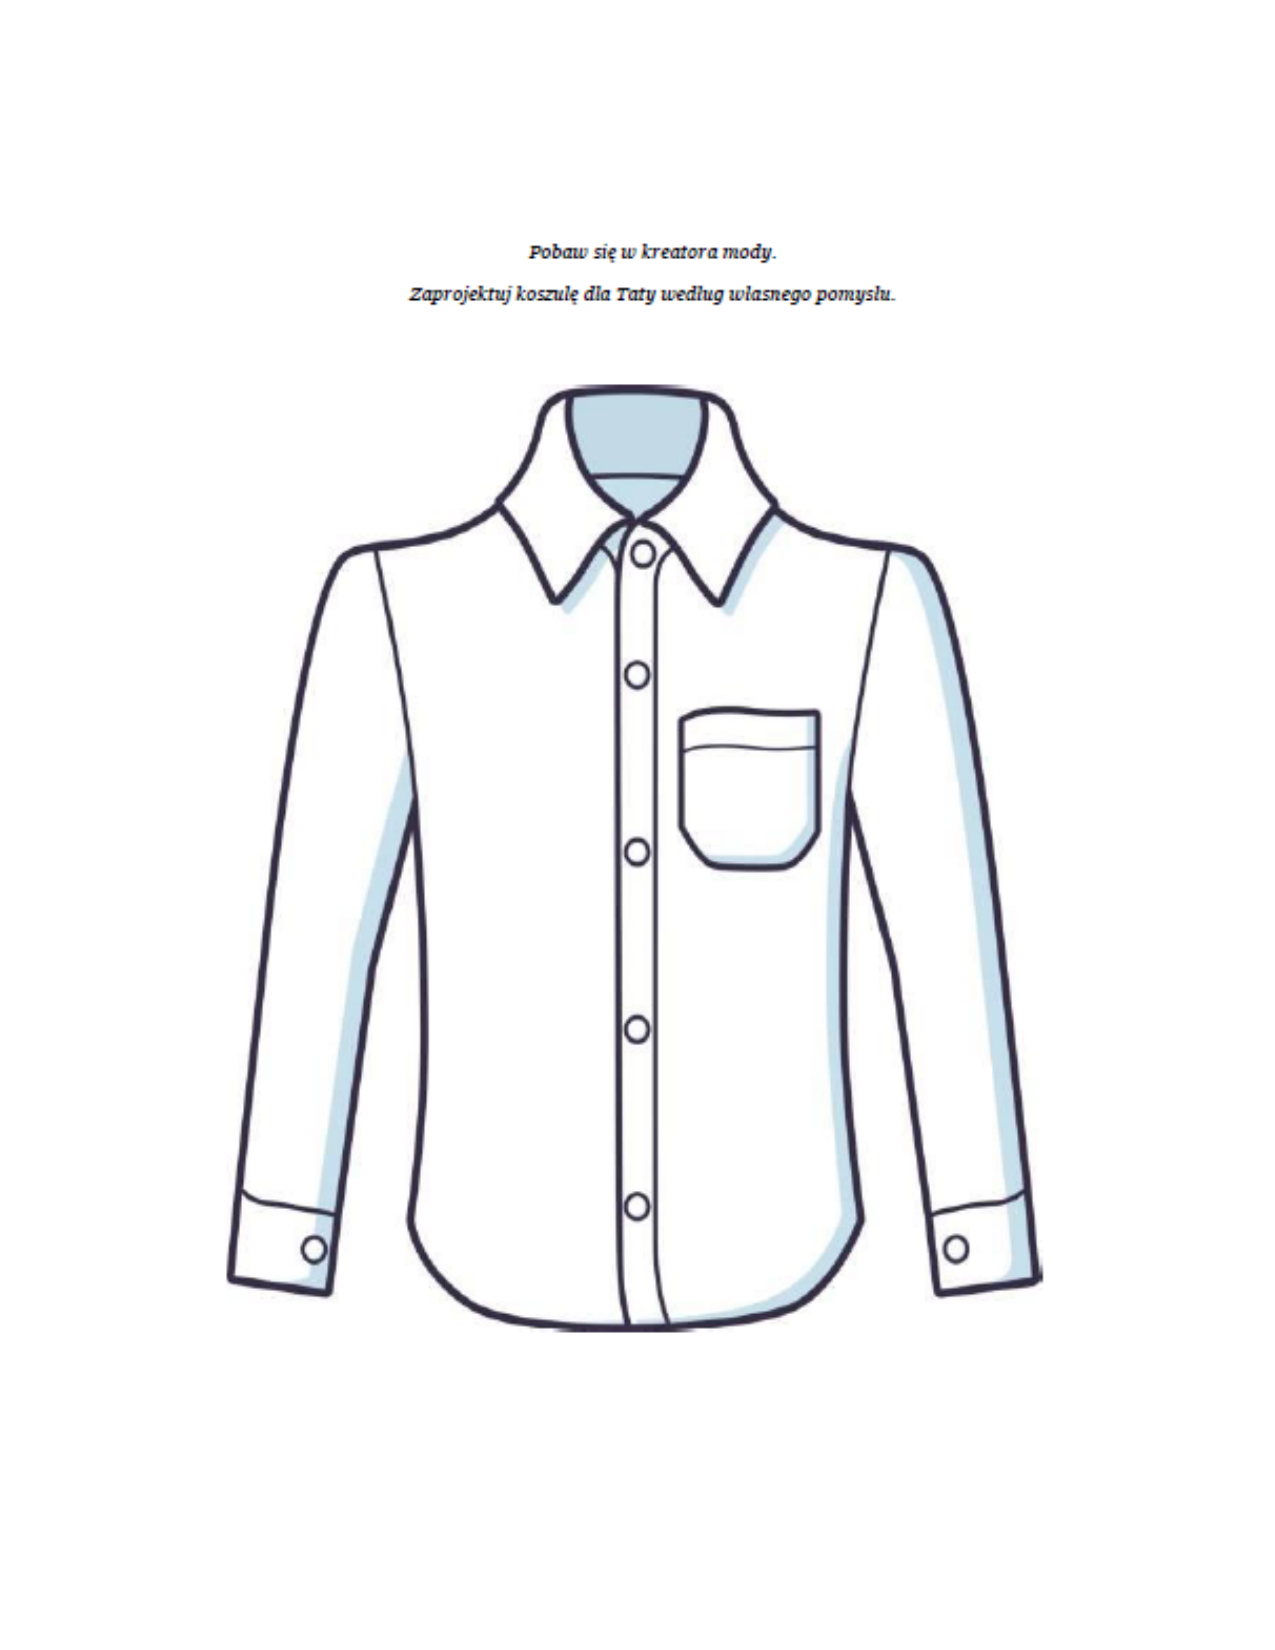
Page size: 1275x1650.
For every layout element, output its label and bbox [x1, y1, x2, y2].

picture [161, 175, 1114, 1438]
